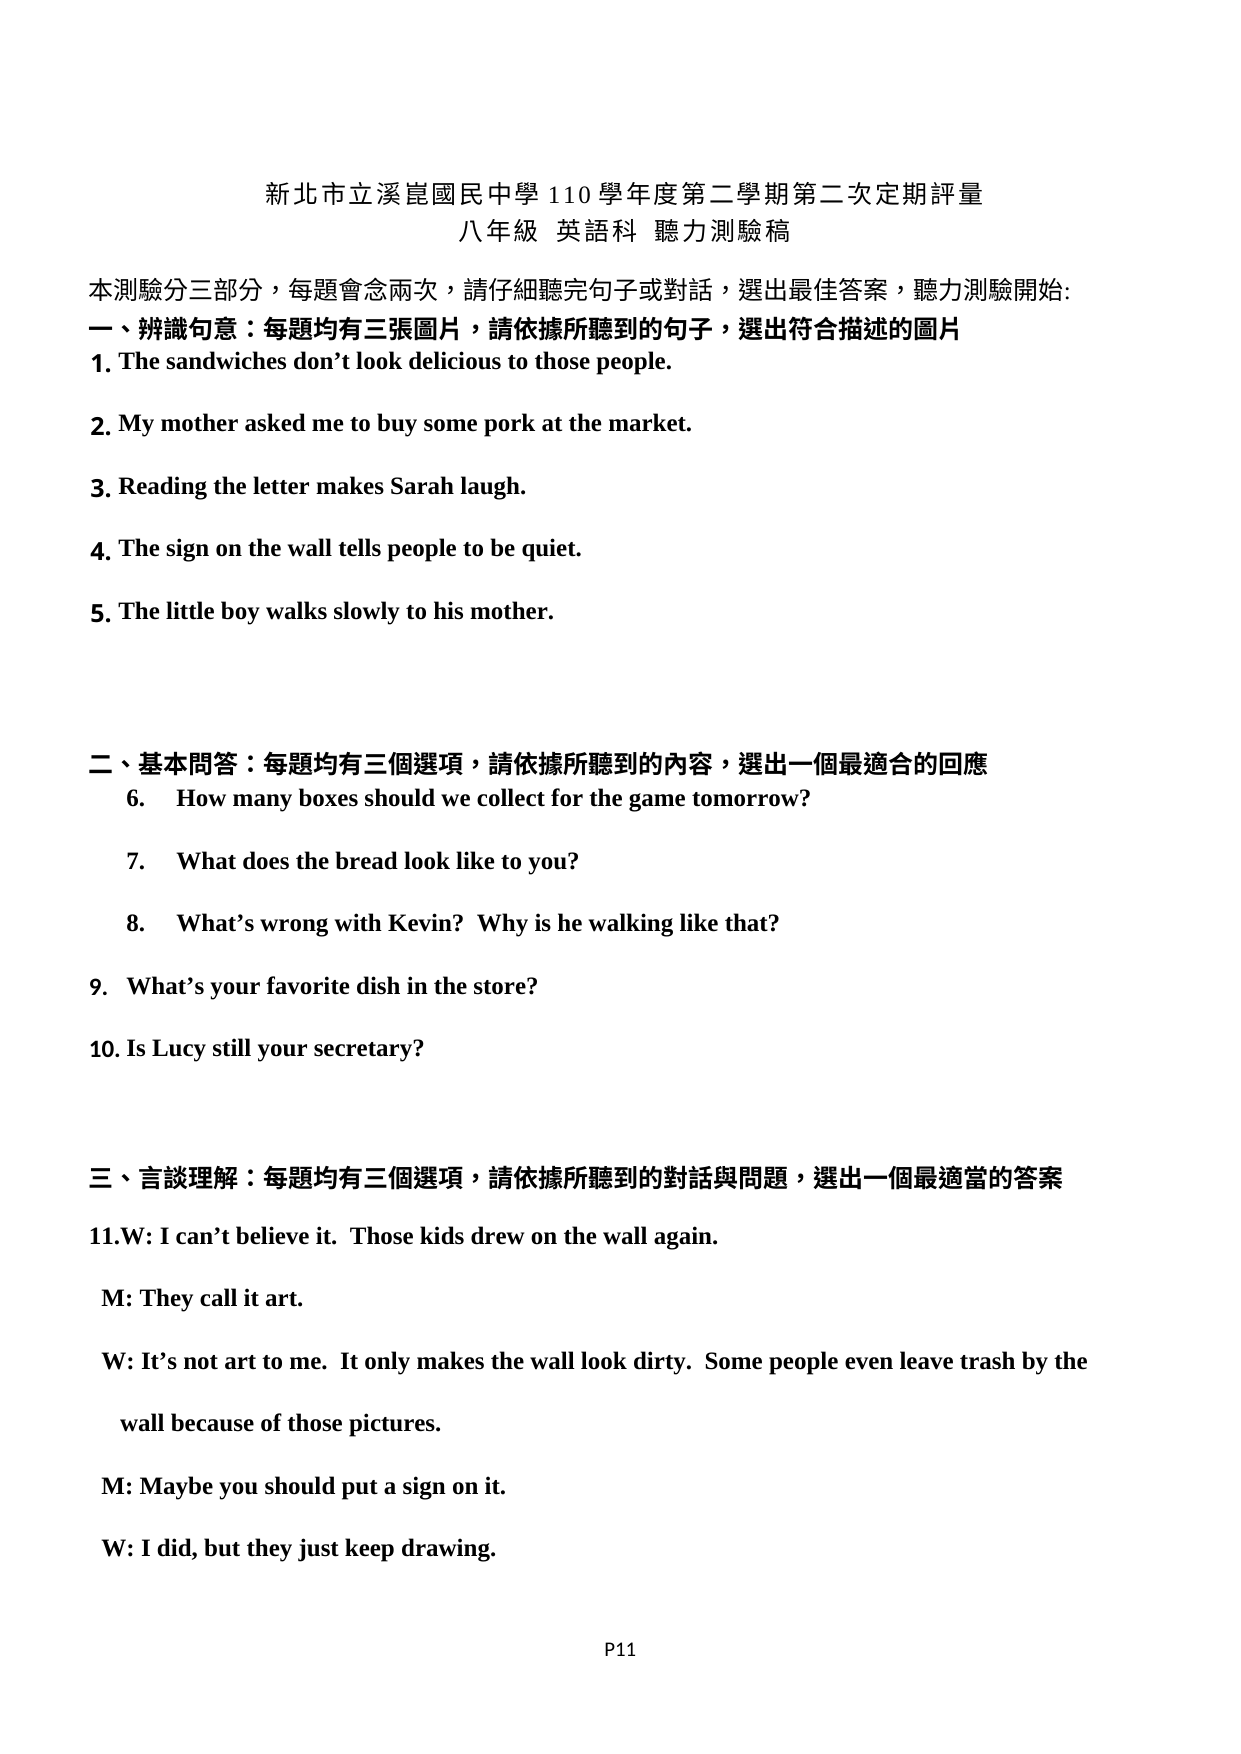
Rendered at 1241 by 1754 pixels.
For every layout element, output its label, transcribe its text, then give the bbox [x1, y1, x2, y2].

list How many boxes should we collect for the game tomorrow? [126, 783, 1152, 846]
list Is Lucy still your secretary? [89, 1033, 1152, 1096]
list My mother asked me to buy some pork at the market. [118, 408, 1152, 471]
text 新北市立溪崑國民中學110學年度第二學期第二次定期評量 [89, 175, 1160, 211]
list The sign on the wall tells people to be quiet. [118, 533, 1152, 596]
list What’s your favorite dish in the store? [89, 971, 1152, 1033]
list The little boy walks slowly to his mother. [118, 596, 1152, 721]
list The sandwiches don’t look delicious to those people. [118, 346, 1152, 408]
text 一、辨識句意：每題均有三張圖片，請依據所聽到的句子，選出符合描述的圖片 [89, 310, 1152, 346]
text 三、言談理解：每題均有三個選項，請依據所聽到的對話與問題，選出一個最適當的答案 11.W: I can’t believe it. Those kids drew on the wall again. M: They call it art. W: It’s not art to me. It only makes the wall look dirty. Some people even leave trash by the wall because of those pictures. M: Maybe you should put a sign on it. W: I did, but they just keep drawing. [89, 1158, 1152, 1596]
text 本測驗分三部分，每題會念兩次，請仔細聽完句子或對話，選出最佳答案，聽力測驗開始: [89, 247, 1152, 310]
text 八年級 英語科 聽力測驗稿 [89, 211, 1160, 247]
text 二、基本問答：每題均有三個選項，請依據所聽到的內容，選出一個最適合的回應 [89, 721, 1152, 783]
list Reading the letter makes Sarah laugh. [118, 471, 1152, 533]
list What’s wrong with Kevin? Why is he walking like that? [126, 908, 1152, 971]
list What does the bread look like to you? [126, 846, 1152, 908]
